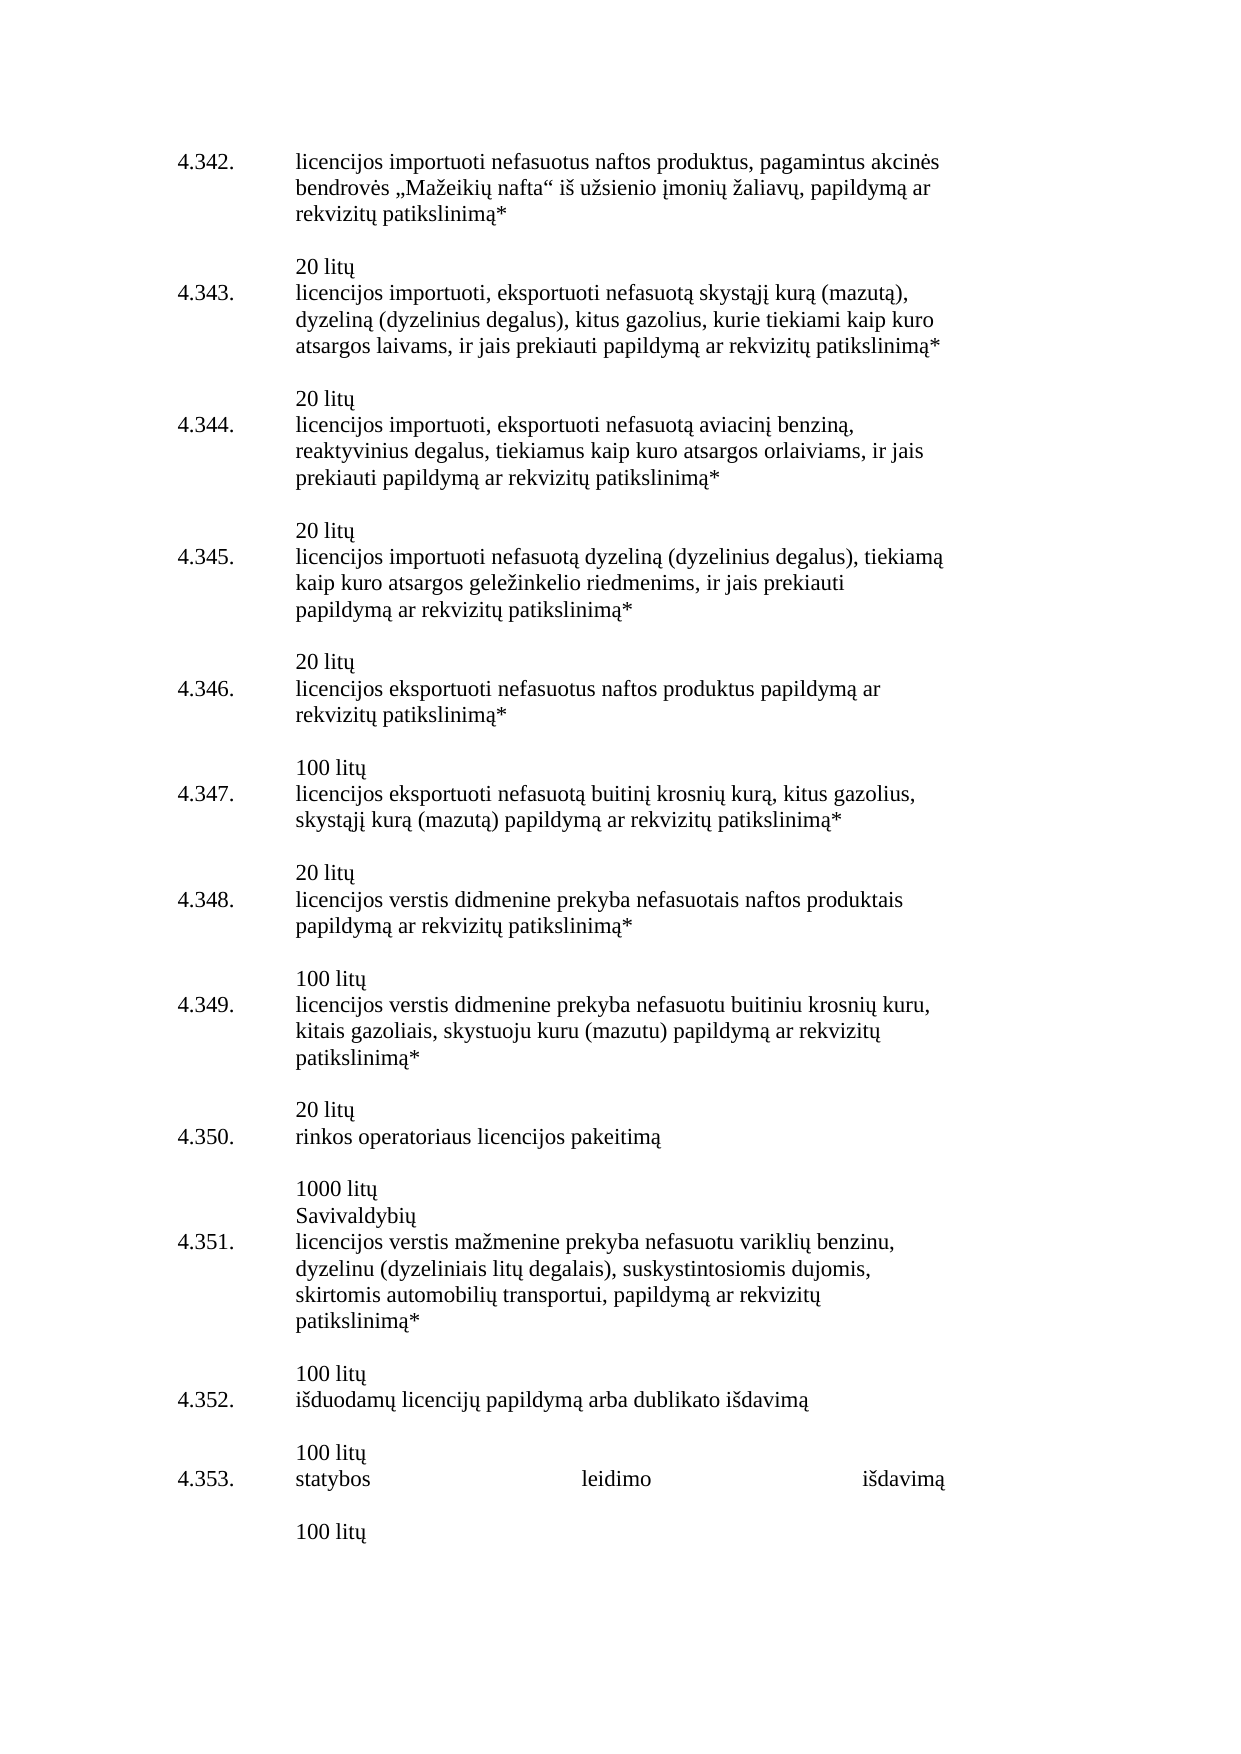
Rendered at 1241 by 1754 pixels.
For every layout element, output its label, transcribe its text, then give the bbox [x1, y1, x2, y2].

text 4.345. licencijos importuoti nefasuotą dyzeliną (dyzelinius degalus), tiekiamą kaip kuro atsargos geležinkelio riedmenims, ir jais prekiauti papildymą ar rekvizitų patikslinimą* 20 litų [177, 543, 945, 675]
text 4.349. licencijos verstis didmenine prekyba nefasuotu buitiniu krosnių kuru, kitais gazoliais, skystuoju kuru (mazutu) papildymą ar rekvizitų patikslinimą* 20 litų [177, 991, 945, 1123]
text 4.343. licencijos importuoti, eksportuoti nefasuotą skystąjį kurą (mazutą), dyzeliną (dyzelinius degalus), kitus gazolius, kurie tiekiami kaip kuro atsargos laivams, ir jais prekiauti papildymą ar rekvizitų patikslinimą* 20 litų [177, 279, 945, 411]
text 4.353. statybos leidimo išdavimą 100 litų [177, 1465, 945, 1544]
text 4.347. licencijos eksportuoti nefasuotą buitinį krosnių kurą, kitus gazolius, skystąjį kurą (mazutą) papildymą ar rekvizitų patikslinimą* 20 litų [177, 780, 945, 886]
text 4.350. rinkos operatoriaus licencijos pakeitimą 1000 litų [177, 1123, 945, 1202]
text Savivaldybių [177, 1202, 945, 1228]
text 4.351. licencijos verstis mažmenine prekyba nefasuotu variklių benzinu, dyzelinu (dyzeliniais litų degalais), suskystintosiomis dujomis, skirtomis automobilių transportui, papildymą ar rekvizitų patikslinimą* 100 litų [177, 1228, 945, 1386]
text 4.352. išduodamų licencijų papildymą arba dublikato išdavimą 100 litų [177, 1386, 945, 1465]
text 4.346. licencijos eksportuoti nefasuotus naftos produktus papildymą ar rekvizitų patikslinimą* 100 litų [177, 675, 945, 780]
text 4.344. licencijos importuoti, eksportuoti nefasuotą aviacinį benziną, reaktyvinius degalus, tiekiamus kaip kuro atsargos orlaiviams, ir jais prekiauti papildymą ar rekvizitų patikslinimą* 20 litų [177, 411, 945, 543]
text 4.348. licencijos verstis didmenine prekyba nefasuotais naftos produktais papildymą ar rekvizitų patikslinimą* 100 litų [177, 886, 945, 991]
text 4.342. licencijos importuoti nefasuotus naftos produktus, pagamintus akcinės bendrovės „Mažeikių nafta“ iš užsienio įmonių žaliavų, papildymą ar rekvizitų patikslinimą* 20 litų [177, 148, 945, 279]
